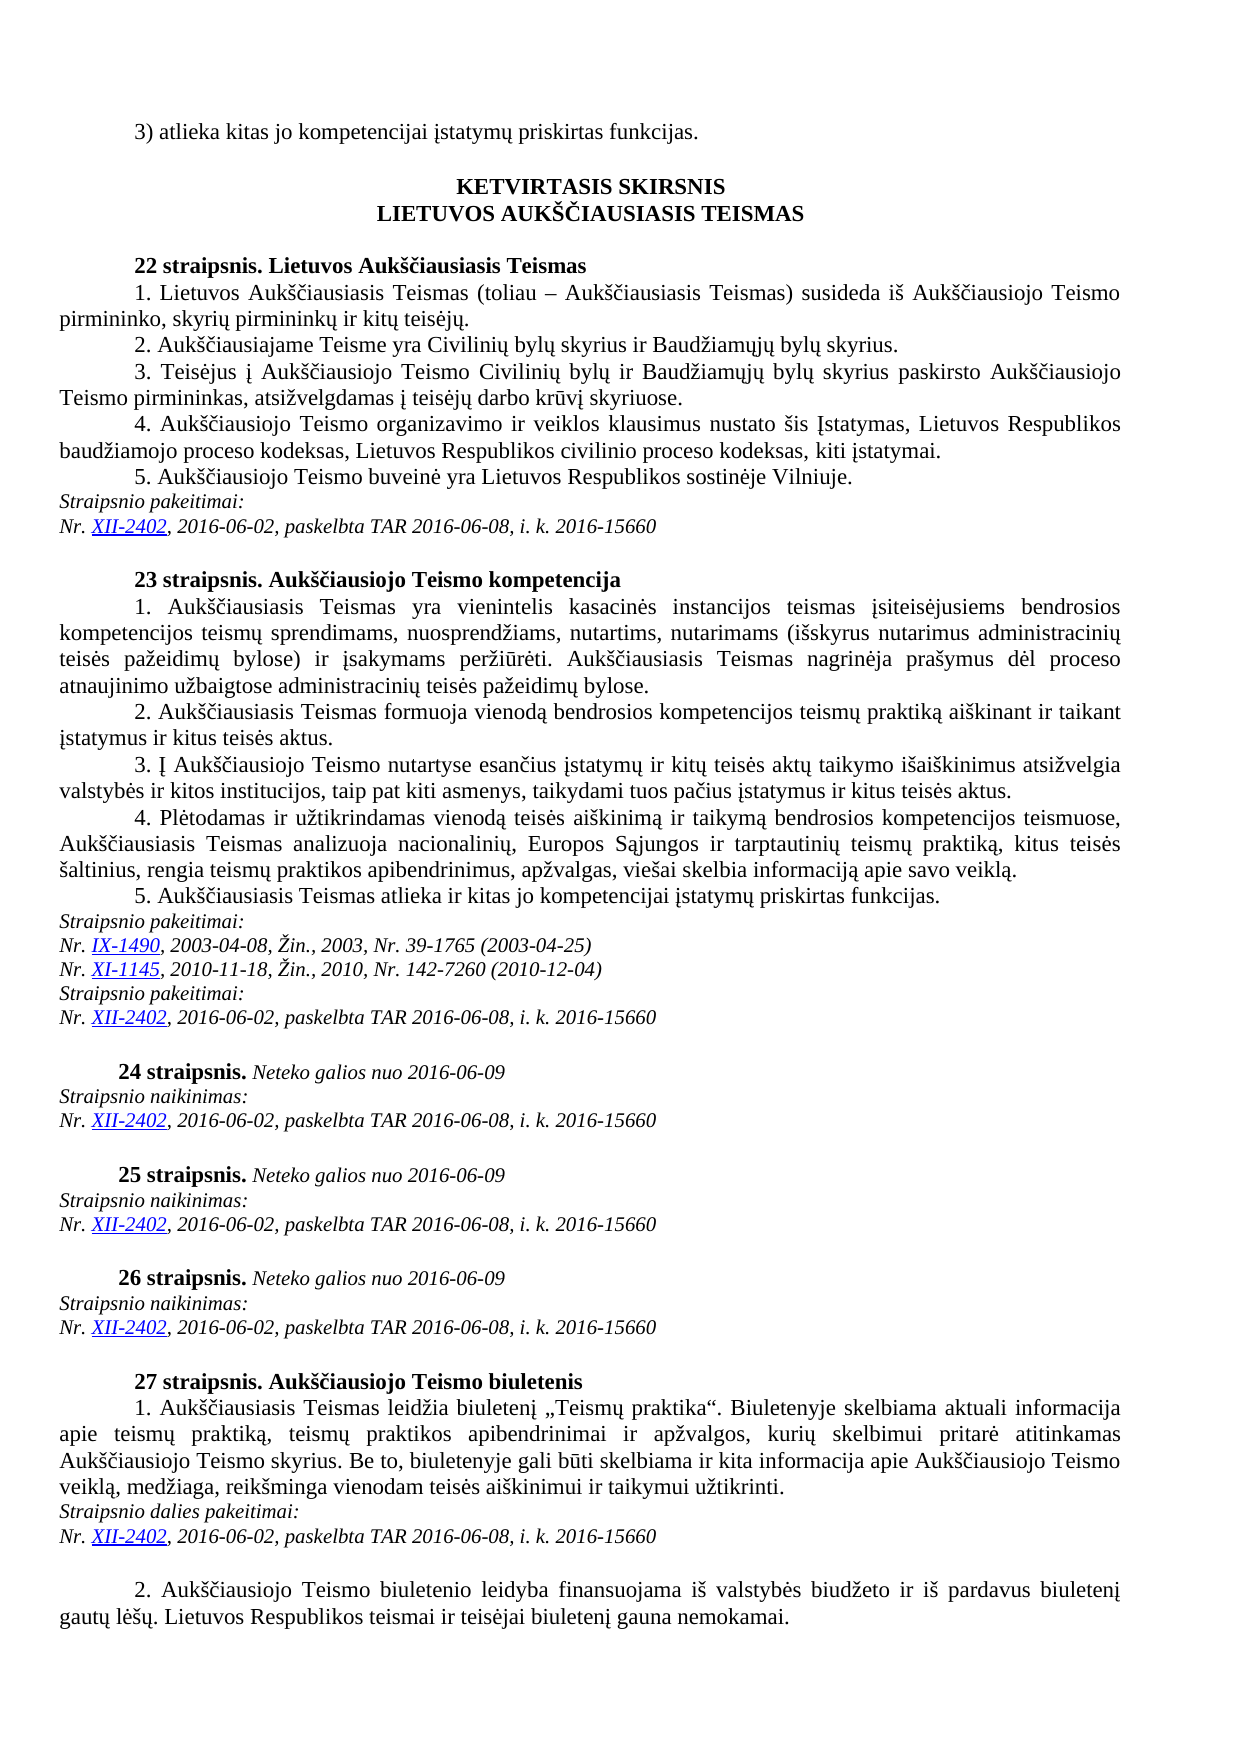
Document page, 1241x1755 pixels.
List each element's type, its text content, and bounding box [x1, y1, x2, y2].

text Nr. XII-2402, 2016-06-02, paskelbta TAR 2016-06-08, i. k. 2016-15660 [59, 1005, 1122, 1029]
text Nr. XI-1145, 2010-11-18, Žin., 2010, Nr. 142-7260 (2010-12-04) [59, 957, 1122, 981]
text Nr. XII-2402, 2016-06-02, paskelbta TAR 2016-06-08, i. k. 2016-15660 [59, 513, 1122, 538]
text Nr. XII-2402, 2016-06-02, paskelbta TAR 2016-06-08, i. k. 2016-15660 [59, 1523, 1122, 1548]
text 2. Aukščiausiasis Teismas formuoja vienodą bendrosios kompetencijos teismų praktiką aiškinant ir taikant įstatymus ir kitus teisės aktus. [59, 698, 1122, 751]
text 3) atlieka kitas jo kompetencijai įstatymų priskirtas funkcijas. [59, 118, 1122, 144]
text Nr. IX-1490, 2003-04-08, Žin., 2003, Nr. 39-1765 (2003-04-25) [59, 933, 1122, 957]
text Straipsnio naikinimas: [59, 1188, 1122, 1212]
text 22 straipsnis. Lietuvos Aukščiausiasis Teismas [59, 252, 1122, 279]
text 27 straipsnis. Aukščiausiojo Teismo biuletenis [59, 1368, 1122, 1394]
text Nr. XII-2402, 2016-06-02, paskelbta TAR 2016-06-08, i. k. 2016-15660 [59, 1315, 1122, 1339]
text 4. Aukščiausiojo Teismo organizavimo ir veiklos klausimus nustato šis Įstatymas, Lietuvos Respublikos baudžiamojo proceso kodeksas, Lietuvos Respublikos civilinio proceso kodeksas, kiti įstatymai. [59, 410, 1122, 463]
text 25 straipsnis. Neteko galios nuo 2016-06-09 [59, 1161, 1122, 1188]
text 2. Aukščiausiojo Teismo biuletenio leidyba finansuojama iš valstybės biudžeto ir iš pardavus biuletenį gautų lėšų. Lietuvos Respublikos teismai ir teisėjai biuletenį gauna nemokamai. [59, 1576, 1122, 1629]
text Straipsnio dalies pakeitimai: [59, 1499, 1122, 1523]
text Nr. XII-2402, 2016-06-02, paskelbta TAR 2016-06-08, i. k. 2016-15660 [59, 1108, 1122, 1132]
text 4. Plėtodamas ir užtikrindamas vienodą teisės aiškinimą ir taikymą bendrosios kompetencijos teismuose, Aukščiausiasis Teismas analizuoja nacionalinių, Europos Sąjungos ir tarptautinių teismų praktiką, kitus teisės šaltinius, rengia teismų praktikos apibendrinimus, apžvalgas, viešai skelbia informaciją apie savo veiklą. [59, 803, 1122, 883]
text 23 straipsnis. Aukščiausiojo Teismo kompetencija [59, 566, 1122, 593]
text 1. Aukščiausiasis Teismas yra vienintelis kasacinės instancijos teismas įsiteisėjusiems bendrosios kompetencijos teismų sprendimams, nuosprendžiams, nutartims, nutarimams (išskyrus nutarimus administracinių teisės pažeidimų bylose) ir įsakymams peržiūrėti. Aukščiausiasis Teismas nagrinėja prašymus dėl proceso atnaujinimo užbaigtose administracinių teisės pažeidimų bylose. [59, 593, 1122, 698]
text KETVIRTASIS SKIRSNIS [59, 173, 1122, 199]
text Straipsnio pakeitimai: [59, 981, 1122, 1005]
text Straipsnio pakeitimai: [59, 489, 1122, 513]
text 3. Teisėjus į Aukščiausiojo Teismo Civilinių bylų ir Baudžiamųjų bylų skyrius paskirsto Aukščiausiojo Teismo pirmininkas, atsižvelgdamas į teisėjų darbo krūvį skyriuose. [59, 358, 1122, 410]
text Straipsnio pakeitimai: [59, 909, 1122, 933]
text 1. Aukščiausiasis Teismas leidžia biuletenį „Teismų praktika“. Biuletenyje skelbiama aktuali informacija apie teismų praktiką, teismų praktikos apibendrinimai ir apžvalgos, kurių skelbimui pritarė atitinkamas Aukščiausiojo Teismo skyrius. Be to, biuletenyje gali būti skelbiama ir kita informacija apie Aukščiausiojo Teismo veiklą, medžiaga, reikšminga vienodam teisės aiškinimui ir taikymui užtikrinti. [59, 1394, 1122, 1499]
text 5. Aukščiausiasis Teismas atlieka ir kitas jo kompetencijai įstatymų priskirtas funkcijas. [59, 883, 1122, 909]
text Nr. XII-2402, 2016-06-02, paskelbta TAR 2016-06-08, i. k. 2016-15660 [59, 1212, 1122, 1236]
text 5. Aukščiausiojo Teismo buveinė yra Lietuvos Respublikos sostinėje Vilniuje. [59, 463, 1122, 489]
text 3. Į Aukščiausiojo Teismo nutartyse esančius įstatymų ir kitų teisės aktų taikymo išaiškinimus atsižvelgia valstybės ir kitos institucijos, taip pat kiti asmenys, taikydami tuos pačius įstatymus ir kitus teisės aktus. [59, 751, 1122, 803]
text 1. Lietuvos Aukščiausiasis Teismas (toliau – Aukščiausiasis Teismas) susideda iš Aukščiausiojo Teismo pirmininko, skyrių pirmininkų ir kitų teisėjų. [59, 279, 1122, 331]
text Straipsnio naikinimas: [59, 1291, 1122, 1315]
text 26 straipsnis. Neteko galios nuo 2016-06-09 [59, 1264, 1122, 1291]
text 24 straipsnis. Neteko galios nuo 2016-06-09 [59, 1058, 1122, 1084]
text LIETUVOS AUKŠČIAUSIASIS TEISMAS [59, 199, 1122, 226]
text 2. Aukščiausiajame Teisme yra Civilinių bylų skyrius ir Baudžiamųjų bylų skyrius. [59, 331, 1122, 358]
text Straipsnio naikinimas: [59, 1084, 1122, 1108]
